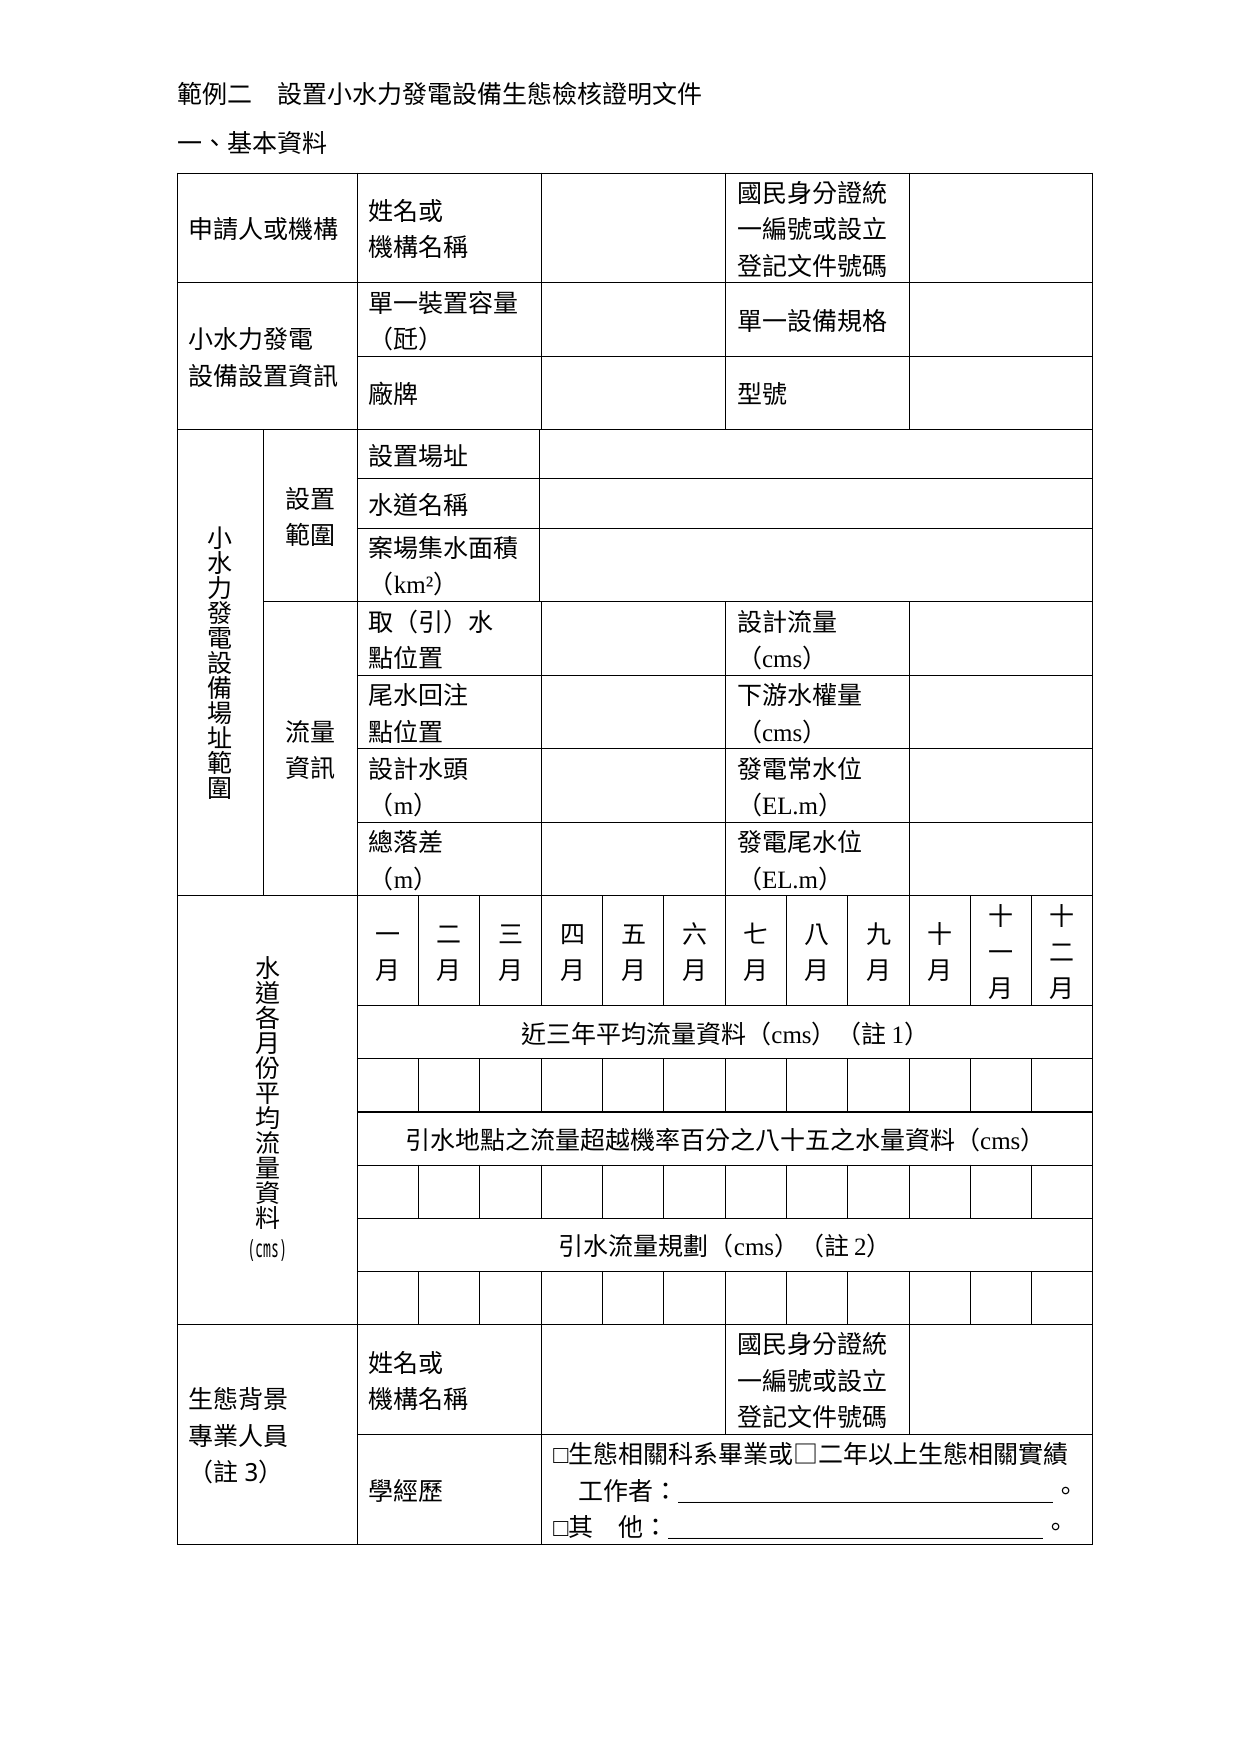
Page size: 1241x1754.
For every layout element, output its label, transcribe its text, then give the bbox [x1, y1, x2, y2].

table_cell [542, 1272, 602, 1324]
table_cell 小水力發電 設備設置資訊 [178, 283, 357, 429]
table_cell [726, 1272, 786, 1324]
table_cell [910, 1325, 1092, 1434]
table_cell [726, 1166, 786, 1218]
table_cell [910, 357, 1092, 429]
table_cell 九月 [848, 896, 909, 1005]
table_cell [419, 1059, 479, 1111]
table_cell 近三年平均流量資料（cms）（註1） [358, 1006, 1092, 1058]
table_cell [542, 749, 725, 822]
table_cell [1032, 1059, 1092, 1111]
table_cell 生態背景 專業人員 （註3） [178, 1325, 357, 1543]
table_cell [910, 749, 1092, 822]
table_cell [542, 1166, 602, 1218]
table_cell [726, 1059, 786, 1111]
table_cell 引水流量規劃（cms）（註2） [358, 1219, 1092, 1271]
table_cell 設置範圍 [264, 430, 357, 601]
table_header 姓名或 機構名稱 [358, 174, 541, 282]
table_cell 十二月 [1032, 896, 1092, 1005]
table_cell 十月 [910, 896, 970, 1005]
table_cell 總落差 （m） [358, 823, 541, 895]
table_header 國民身分證統一編號或設立登記文件號碼 [726, 174, 909, 282]
table_cell 一月 [358, 896, 418, 1005]
table_cell 十一月 [971, 896, 1031, 1005]
table_cell 水道各月份平均流量資料(cms) [178, 896, 357, 1324]
table_cell [358, 1272, 418, 1324]
table_cell [542, 357, 725, 429]
table_cell [910, 1272, 970, 1324]
table_cell [542, 823, 725, 895]
table_cell [542, 602, 725, 675]
subtitle 範例二 設置小水力發電設備生態檢核證明文件 [177, 75, 1092, 111]
table_cell [480, 1059, 541, 1111]
table_cell [540, 529, 1092, 601]
table_cell [910, 823, 1092, 895]
table_cell [910, 676, 1092, 748]
table_cell 國民身分證統一編號或設立登記文件號碼 [726, 1325, 909, 1434]
text 一、基本資料 [177, 124, 1092, 160]
table_cell [419, 1272, 479, 1324]
table_header [910, 174, 1092, 282]
table_cell 尾水回注 點位置 [358, 676, 541, 748]
table_cell [787, 1272, 847, 1324]
table_cell 單一設備規格 [726, 283, 909, 356]
table_cell [1032, 1166, 1092, 1218]
table_cell [910, 283, 1092, 356]
table_cell 水道名稱 [358, 479, 539, 528]
table_cell [848, 1272, 909, 1324]
table_cell 八月 [787, 896, 847, 1005]
table_cell 案場集水面積（km²） [358, 529, 539, 601]
table_cell 小水力發電設備場址範圍 [178, 430, 263, 895]
table_cell [542, 1325, 725, 1434]
table_cell [910, 602, 1092, 675]
table_cell 五月 [603, 896, 663, 1005]
table_cell [603, 1272, 663, 1324]
table_cell 引水地點之流量超越機率百分之八十五之水量資料（cms） [358, 1113, 1092, 1164]
table_cell 型號 [726, 357, 909, 429]
table_cell 三月 [480, 896, 541, 1005]
table_cell [971, 1166, 1031, 1218]
table_cell [480, 1272, 541, 1324]
table_cell 設置場址 [358, 430, 539, 478]
table_cell [603, 1059, 663, 1111]
table_cell 姓名或 機構名稱 [358, 1325, 541, 1434]
table_cell 發電尾水位 （EL.m） [726, 823, 909, 895]
table_cell [419, 1166, 479, 1218]
table_cell [971, 1272, 1031, 1324]
table_cell [358, 1059, 418, 1111]
table_cell [910, 1166, 970, 1218]
table_header 申請人或機構 [178, 174, 357, 282]
table_cell [540, 430, 1092, 478]
table_cell 二月 [419, 896, 479, 1005]
table_cell 單一裝置容量 （瓩） [358, 283, 541, 356]
table_cell [664, 1166, 725, 1218]
table_cell [542, 1059, 602, 1111]
table_cell [540, 479, 1092, 528]
table_cell 六月 [664, 896, 725, 1005]
table_cell [664, 1059, 725, 1111]
table_cell [603, 1166, 663, 1218]
table_cell [1032, 1272, 1092, 1324]
table_cell 流量資訊 [264, 602, 357, 895]
table_cell 學經歷 [358, 1435, 541, 1543]
table_cell 下游水權量 （cms） [726, 676, 909, 748]
table_cell 四月 [542, 896, 602, 1005]
table_header [542, 174, 725, 282]
table_cell [542, 676, 725, 748]
table_cell 廠牌 [358, 357, 541, 429]
table_cell [664, 1272, 725, 1324]
table_cell [358, 1166, 418, 1218]
table_cell 七月 [726, 896, 786, 1005]
table_cell [971, 1059, 1031, 1111]
table_cell [848, 1166, 909, 1218]
table_cell [480, 1166, 541, 1218]
table_cell [910, 1059, 970, 1111]
table_cell 設計水頭 （m） [358, 749, 541, 822]
table_cell □生態相關科系畢業或□二年以上生態相關實績工作者：＿＿＿＿＿＿＿＿＿＿＿＿＿＿＿。 □其 他：＿＿＿＿＿＿＿＿＿＿＿＿＿＿＿。 [542, 1435, 1092, 1543]
table_cell [848, 1059, 909, 1111]
table_cell [787, 1166, 847, 1218]
table_cell [542, 283, 725, 356]
table_cell [787, 1059, 847, 1111]
table_cell 設計流量 （cms） [726, 602, 909, 675]
table_cell 取（引）水 點位置 [358, 602, 541, 675]
table_cell 發電常水位 （EL.m） [726, 749, 909, 822]
